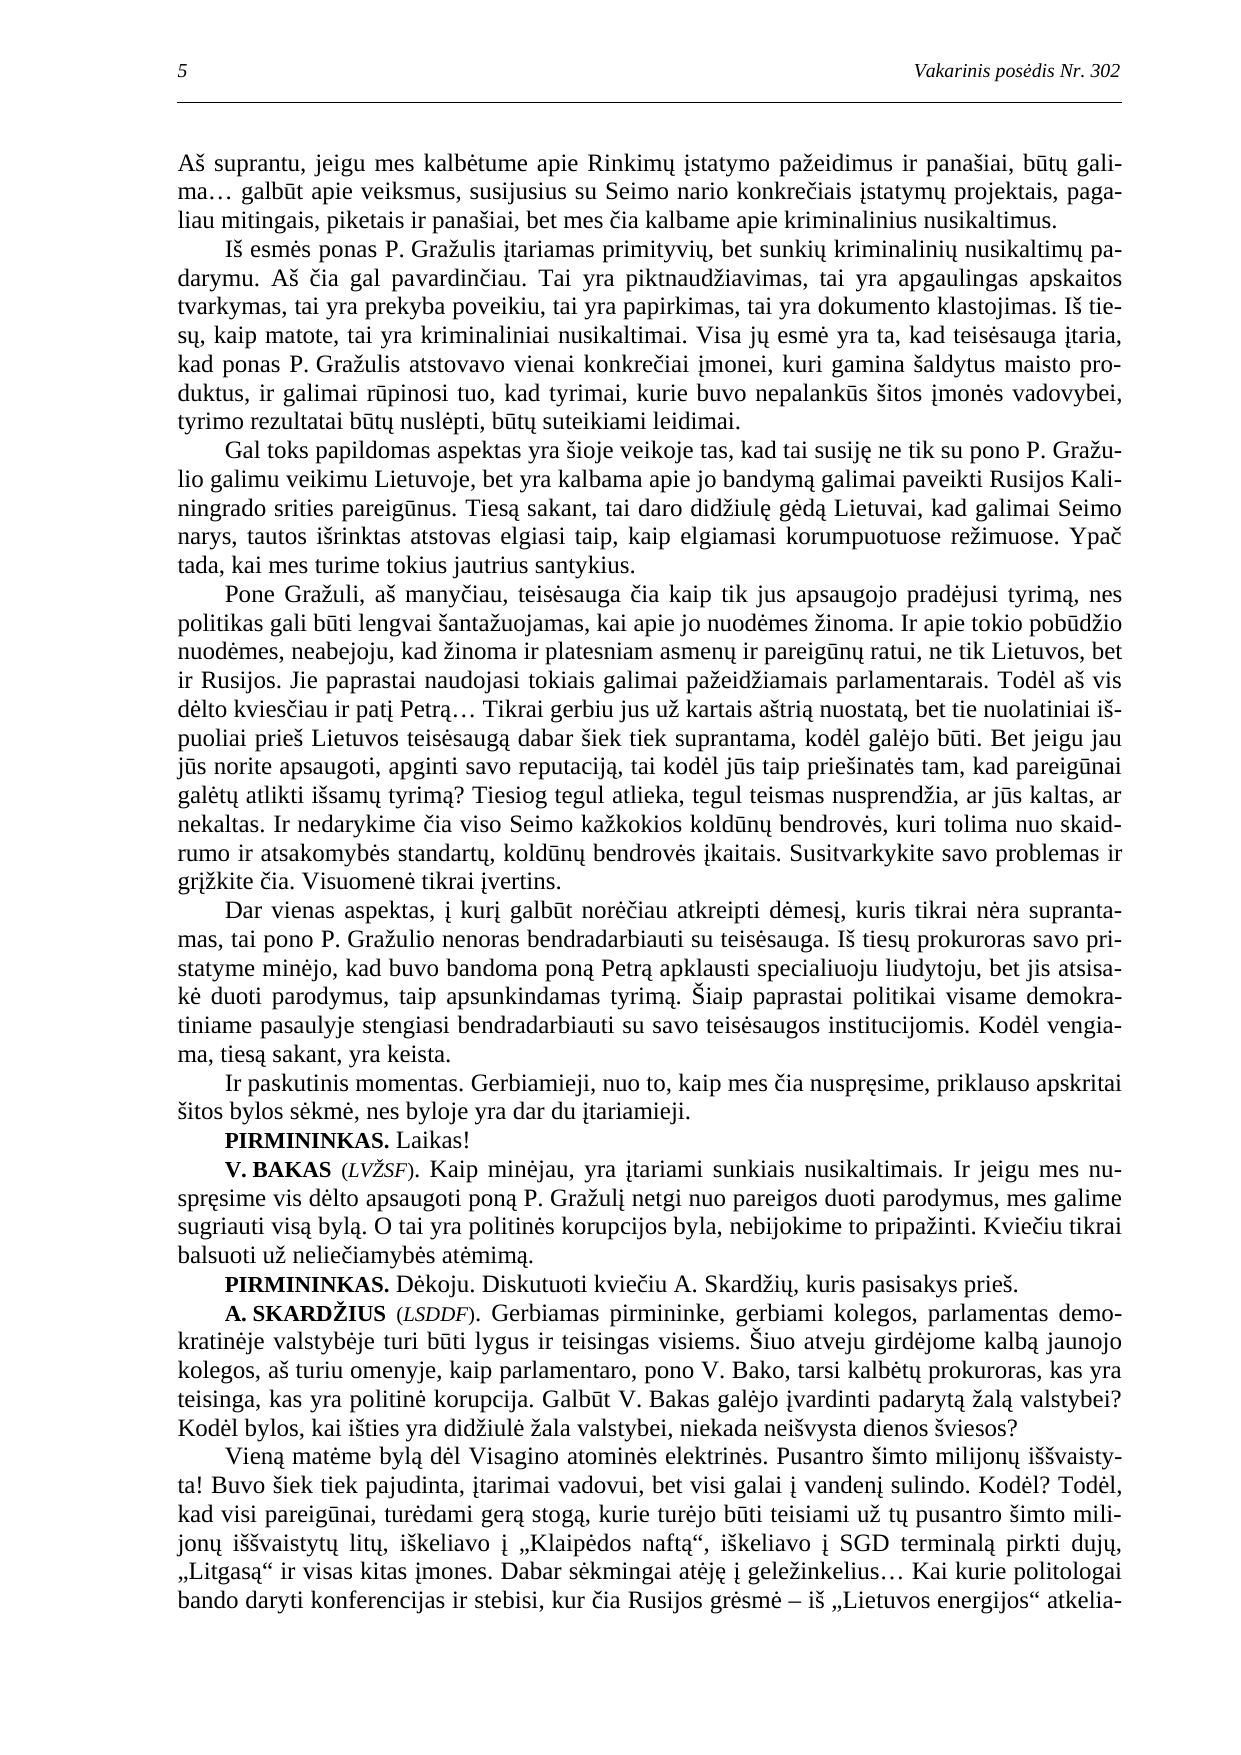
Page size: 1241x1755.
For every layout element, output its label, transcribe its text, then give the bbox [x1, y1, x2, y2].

text Ir pas­ku­ti­nis mo­men­tas. Ger­bia­mie­ji, nuo to, kaip mes čia nu­sprę­si­me, pri­klau­so ap­skri­tai ši­tos by­los sėk­mė, nes by­lo­je yra dar du įta­ria­mie­ji. [177, 1068, 1122, 1125]
text PIRMININKAS. Lai­kas! [177, 1125, 1122, 1154]
text A. SKARDŽIUS (LSDDF). Ger­bia­mas pir­mi­nin­ke, ger­bia­mi ko­le­gos, par­la­men­tas de­mo­kra­tinėje vals­ty­bė­je tu­ri bū­ti ly­gus ir tei­sin­gas vi­siems. Šiuo at­ve­ju gir­dė­jo­me kal­bą jau­no­jo ko­le­gos, aš tu­riu ome­ny­je, kaip par­la­men­ta­ro, po­no V. Ba­ko, tar­si kal­bė­tų pro­ku­ro­ras, kas yra tei­sin­ga, kas yra po­li­ti­nė ko­rup­ci­ja. Gal­būt V. Ba­kas ga­lė­jo įvar­din­ti pa­da­ry­tą ža­lą vals­ty­bei? Ko­dėl by­los, kai iš­ties yra di­džiu­lė ža­la vals­ty­bei, nie­ka­da ne­iš­vys­ta die­nos švie­sos? [177, 1298, 1122, 1441]
text PIRMININKAS. Dė­ko­ju. Dis­ku­tuo­ti kvie­čiu A. Skar­džių, ku­ris pa­si­sa­kys prieš. [177, 1269, 1122, 1298]
text Aš su­pran­tu, jei­gu mes kal­bė­tu­me apie Rin­ki­mų įsta­ty­mo pa­žei­di­mus ir pa­na­šiai, bū­tų ga­li­ma… gal­būt apie veiks­mus, su­si­ju­sius su Sei­mo na­rio kon­kre­čiais įsta­ty­mų pro­jek­tais, pa­ga­liau mi­tin­gais, pi­ke­tais ir pa­na­šiai, bet mes čia kal­ba­me apie kri­mi­na­li­nius nu­si­kal­ti­mus. [177, 148, 1122, 234]
text Po­ne Gra­žu­li, aš ma­ny­čiau, tei­sė­sau­ga čia kaip tik jus ap­sau­go­jo pra­dė­ju­si ty­ri­mą, nes po­li­ti­kas ga­li bū­ti leng­vai šan­ta­žuo­ja­mas, kai apie jo nuo­dė­mes ži­no­ma. Ir apie to­kio po­bū­džio nuo­dė­mes, ne­abe­jo­ju, kad ži­no­ma ir pla­tes­niam as­me­nų ir pa­rei­gū­nų ra­tui, ne tik Lie­tu­vos, bet ir Ru­si­jos. Jie pa­pras­tai nau­do­ja­si to­kiais ga­li­mai pa­žei­džia­mais par­la­men­ta­rais. To­dėl aš vis dėl­to kvies­čiau ir pa­tį Pet­rą… Tik­rai ger­biu jus už kar­tais ašt­rią nuo­sta­tą, bet tie nuo­la­ti­niai iš­puo­liai prieš Lie­tu­vos tei­sė­sau­gą da­bar šiek tiek su­pran­ta­ma, ko­dėl ga­lė­jo bū­ti. Bet jei­gu jau jūs no­ri­te ap­sau­go­ti, ap­gin­ti sa­vo re­pu­ta­ci­ją, tai ko­dėl jūs taip prie­ši­na­tės tam, kad pa­rei­gū­nai ga­lė­tų at­lik­ti iš­sa­mų ty­ri­mą? Tie­siog te­gul at­lie­ka, te­gul teis­mas nu­spren­džia, ar jūs kal­tas, ar ne­kal­tas. Ir ne­da­ry­ki­me čia vi­so Sei­mo kaž­ko­kios kol­dū­nų ben­dro­vės, ku­ri to­li­ma nuo skaid­ru­mo ir at­sa­ko­my­bės stan­dar­tų, kol­dū­nų ben­dro­vės įkai­tais. Su­si­tvar­ky­ki­te sa­vo pro­ble­mas ir grįž­ki­te čia. Vi­suo­me­nė tik­rai įver­tins. [177, 579, 1122, 895]
text Iš es­mės po­nas P. Gra­žu­lis įta­ria­mas pri­mi­ty­vių, bet sun­kių kri­mi­na­li­nių nu­si­kal­ti­mų pa­da­ry­mu. Aš čia gal pa­var­din­čiau. Tai yra pik­tnau­džia­vi­mas, tai yra ap­gau­lin­gas ap­skai­tos tvar­ky­mas, tai yra pre­ky­ba po­vei­kiu, tai yra pa­pir­ki­mas, tai yra do­ku­men­to klas­to­ji­mas. Iš tie­sų, kaip ma­to­te, tai yra kri­mi­na­li­niai nu­si­kal­ti­mai. Vi­sa jų es­mė yra ta, kad tei­sė­sau­ga įta­ria, kad po­nas P. Gra­žu­lis at­sto­va­vo vie­nai kon­kre­čiai įmo­nei, ku­ri ga­mi­na šal­dy­tus mais­to pro­duk­tus, ir ga­li­mai rū­pi­no­si tuo, kad ty­ri­mai, ku­rie bu­vo ne­pa­lan­kūs ši­tos įmo­nės va­do­vy­bei, ty­ri­mo re­zul­ta­tai bū­tų nu­slėp­ti, bū­tų su­tei­kia­mi lei­di­mai. [177, 234, 1122, 435]
text V. BAKAS (LVŽSF). Kaip mi­nė­jau, yra įta­ria­mi sun­kiais nu­si­kal­ti­mais. Ir jei­gu mes nu­sprę­si­me vis dėl­to ap­sau­go­ti po­ną P. Gra­žu­lį net­gi nuo pa­rei­gos duo­ti pa­ro­dy­mus, mes ga­li­me su­griau­ti vi­są by­lą. O tai yra po­li­ti­nės ko­rup­ci­jos by­la, ne­bi­jo­ki­me to pri­pa­žin­ti. Kvie­čiu tik­rai bal­suo­ti už ne­lie­čia­my­bės at­ėmi­mą. [177, 1154, 1122, 1269]
text Dar vie­nas as­pek­tas, į ku­rį gal­būt no­rė­čiau at­kreip­ti dė­me­sį, ku­ris tik­rai nė­ra su­pran­ta­mas, tai po­no P. Gra­žu­lio ne­no­ras ben­dra­dar­biau­ti su tei­sė­sau­ga. Iš tie­sų pro­ku­ro­ras sa­vo pri­sta­ty­me mi­nė­jo, kad bu­vo ban­do­ma po­ną Pet­rą ap­klaus­ti spe­cia­liuo­ju liu­dy­to­ju, bet jis at­si­sa­kė duo­ti pa­ro­dy­mus, taip ap­sun­kin­da­mas ty­ri­mą. Šiaip pa­pras­tai po­li­ti­kai vi­sa­me de­mo­kra­tiniame pa­sau­ly­je sten­gia­si ben­dra­dar­biau­ti su sa­vo tei­sė­sau­gos ins­ti­tu­ci­jo­mis. Ko­dėl ven­gia­ma, tie­są sa­kant, yra keis­ta. [177, 895, 1122, 1068]
text Gal toks pa­pil­do­mas as­pek­tas yra šio­je vei­ko­je tas, kad tai su­si­ję ne tik su po­no P. Gra­žu­lio ga­li­mu vei­ki­mu Lie­tu­vo­je, bet yra kal­ba­ma apie jo ban­dy­mą ga­li­mai pa­veik­ti Ru­si­jos Ka­li­ning­ra­do sri­ties pa­rei­gū­nus. Tie­są sa­kant, tai da­ro di­džiu­lę gė­dą Lie­tu­vai, kad ga­li­mai Sei­mo na­rys, tau­tos iš­rink­tas at­sto­vas el­gia­si taip, kaip el­gia­ma­si ko­rum­puo­tuo­se re­ži­muo­se. Ypač ta­da, kai mes tu­ri­me to­kius jaut­rius san­ty­kius. [177, 435, 1122, 579]
text Vie­ną ma­tė­me by­lą dėl Vi­sa­gi­no ato­mi­nės elek­tri­nės. Pus­an­tro šim­to mi­li­jo­nų iš­švais­ty­ta! Bu­vo šiek tiek pa­ju­din­ta, įta­ri­mai va­do­vui, bet vi­si ga­lai į van­de­nį su­lin­do. Ko­dėl? To­dėl, kad vi­si pa­rei­gū­nai, tu­rė­da­mi ge­rą sto­gą, ku­rie tu­rė­jo bū­ti tei­sia­mi už tų pus­an­tro šim­to mi­li­jonų iš­švais­ty­tų li­tų, iš­ke­lia­vo į „Klai­pė­dos naf­tą“, iš­ke­lia­vo į SGD ter­mi­na­lą pirk­ti du­jų, „Litga­są“ ir vi­sas ki­tas įmo­nes. Da­bar sėk­min­gai at­ėję į ge­le­žin­ke­lius… Kai ku­rie po­li­to­lo­gai ban­do da­ry­ti kon­fe­ren­ci­jas ir ste­bi­si, kur čia Ru­si­jos grės­mė – iš „Lie­tu­vos ener­gi­jos“ at­ke­lia­ [177, 1441, 1122, 1614]
